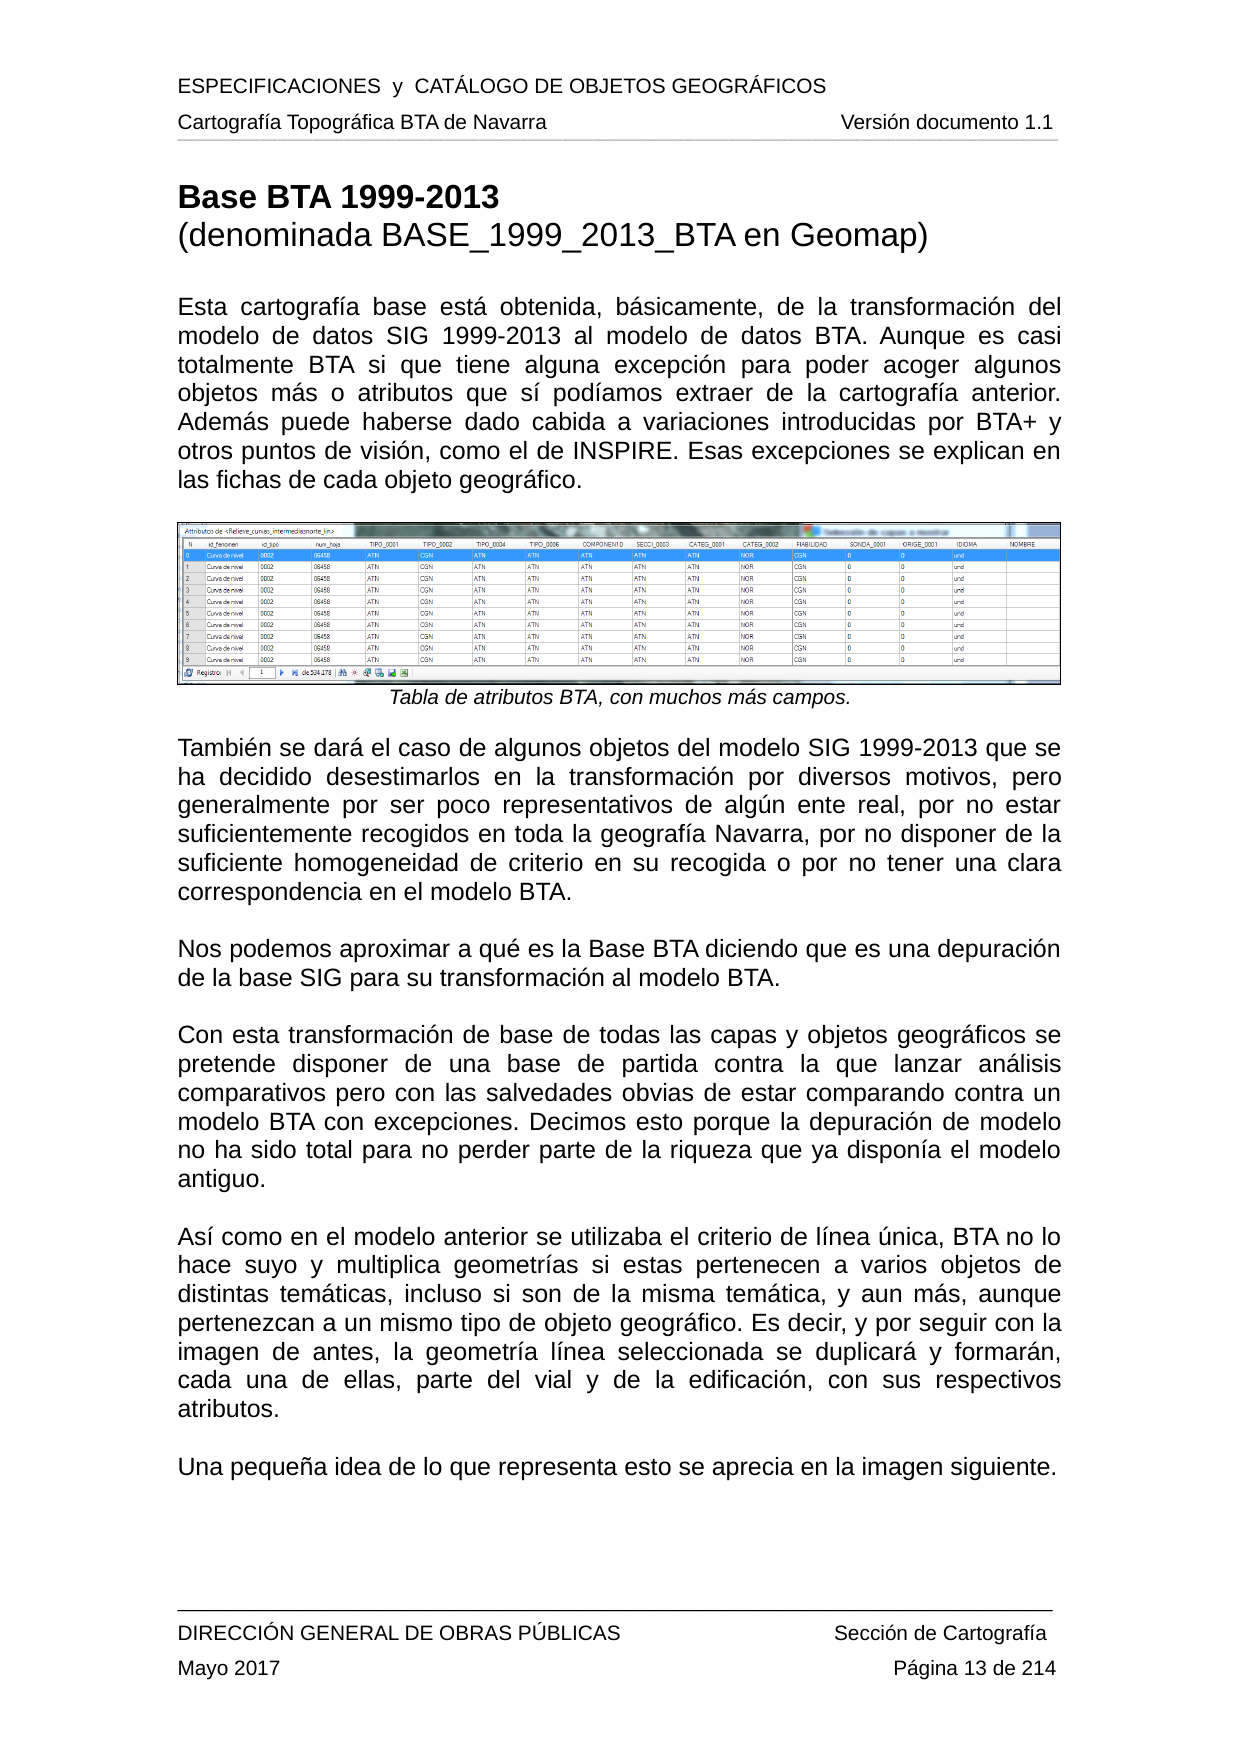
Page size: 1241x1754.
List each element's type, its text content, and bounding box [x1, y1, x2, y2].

text Tabla de atributos BTA, con muchos más campos. [177, 685, 1063, 709]
text Una pequeña idea de lo que representa esto se aprecia en la imagen siguiente. [177, 1452, 1063, 1480]
text (denominada BASE_1999_2013_BTA en Geomap) [177, 215, 1063, 254]
text Base BTA 1999-2013 [177, 177, 1063, 215]
picture [178, 523, 1060, 684]
text Así como en el modelo anterior se utilizaba el criterio de línea única, BTA no lo hace suyo y multiplica geometrías si estas pertenecen a varios objetos de distintas temáticas, incluso si son de la misma temática, y aun más, aunque pertenezcan a un mismo tipo de objeto geográfico. Es decir, y por seguir con la imagen de antes, la geometría línea seleccionada se duplicará y formarán, cada una de ellas, parte del vial y de la edificación, con sus respectivos atributos. [177, 1222, 1063, 1423]
text También se dará el caso de algunos objetos del modelo SIG 1999-2013 que se ha decidido desestimarlos en la transformación por diversos motivos, pero generalmente por ser poco representativos de algún ente real, por no estar suficientemente recogidos en toda la geografía Navarra, por no disponer de la suficiente homogeneidad de criterio en su recogida o por no tener una clara correspondencia en el modelo BTA. [177, 733, 1063, 905]
text Esta cartografía base está obtenida, básicamente, de la transformación del modelo de datos SIG 1999-2013 al modelo de datos BTA. Aunque es casi totalmente BTA si que tiene alguna excepción para poder acoger algunos objetos más o atributos que sí podíamos extraer de la cartografía anterior. Además puede haberse dado cabida a variaciones introducidas por BTA+ y otros puntos de visión, como el de INSPIRE. Esas excepciones se explican en las fichas de cada objeto geográfico. [177, 292, 1063, 493]
text Con esta transformación de base de todas las capas y objetos geográficos se pretende disponer de una base de partida contra la que lanzar análisis comparativos pero con las salvedades obvias de estar comparando contra un modelo BTA con excepciones. Decimos esto porque la depuración de modelo no ha sido total para no perder parte de la riqueza que ya disponía el modelo antiguo. [177, 1020, 1063, 1193]
text Nos podemos aproximar a qué es la Base BTA diciendo que es una depuración de la base SIG para su transformación al modelo BTA. [177, 934, 1063, 992]
